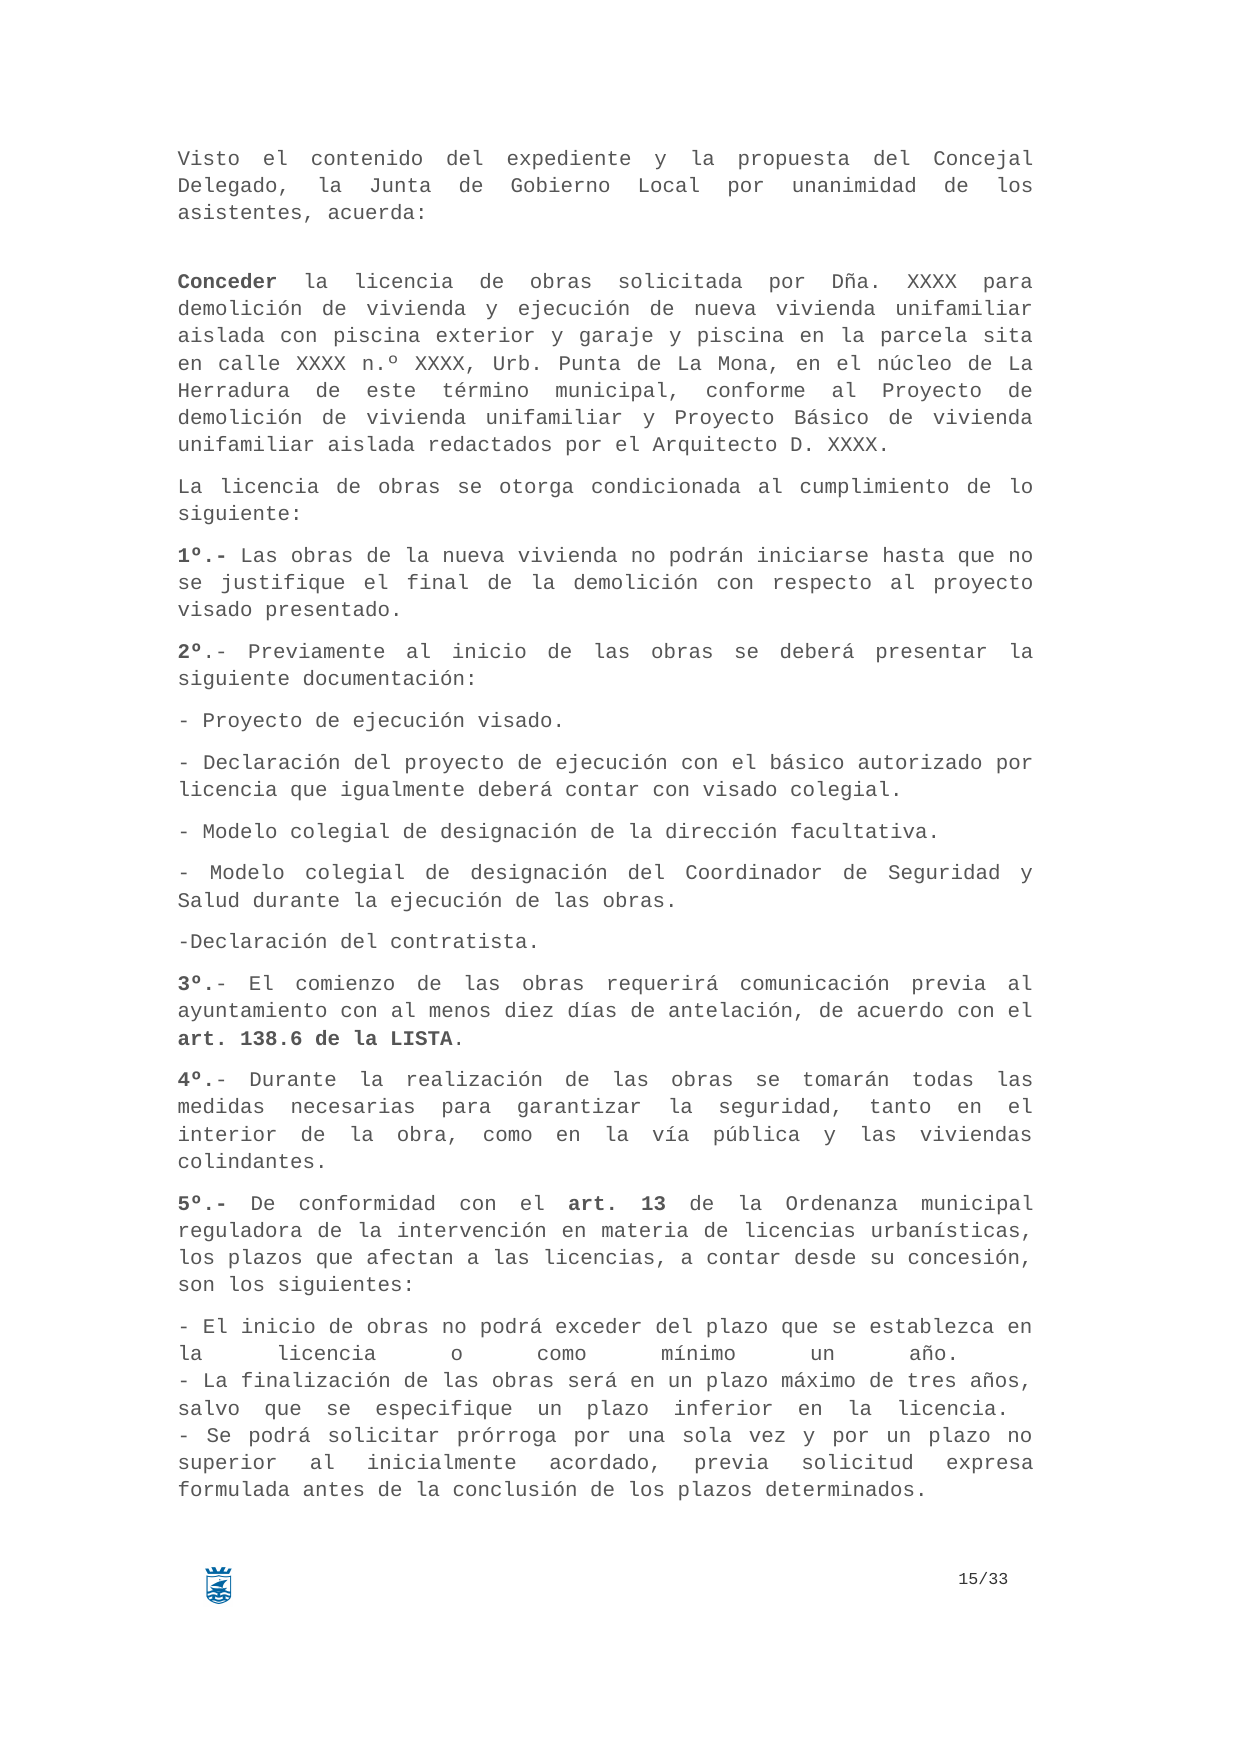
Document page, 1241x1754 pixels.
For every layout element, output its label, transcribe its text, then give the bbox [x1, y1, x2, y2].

text - Proyecto de ejecución visado. [177, 710, 1033, 733]
text 3º.- El comienzo de las obras requerirá comunicación previa al ayuntamiento con al menos diez días de antelación, de acuerdo con el art. 138.6 de la LISTA. [177, 973, 1033, 1051]
text 2º.- Previamente al inicio de las obras se deberá presentar la siguiente documentación: [177, 641, 1033, 692]
text Conceder la licencia de obras solicitada por Dña. XXXX para demolición de vivienda y ejecución de nueva vivienda unifamiliar aislada con piscina exterior y garaje y piscina en la parcela sita en calle XXXX n.º XXXX, Urb. Punta de La Mona, en el núcleo de La Herradura de este término municipal, conforme al Proyecto de demolición de vivienda unifamiliar y Proyecto Básico de vivienda unifamiliar aislada redactados por el Arquitecto D. XXXX. [177, 271, 1033, 458]
text 5º.- De conformidad con el art. 13 de la Ordenanza municipal reguladora de la intervención en materia de licencias urbanísticas, los plazos que afectan a las licencias, a contar desde su concesión, son los siguientes: [177, 1193, 1033, 1298]
text - Modelo colegial de designación de la dirección facultativa. [177, 821, 1033, 844]
text - Modelo colegial de designación del Coordinador de Seguridad y Salud durante la ejecución de las obras. [177, 862, 1033, 913]
picture [202, 1562, 234, 1607]
text -Declaración del contratista. [177, 931, 1033, 955]
text 4º.- Durante la realización de las obras se tomarán todas las medidas necesarias para garantizar la seguridad, tanto en el interior de la obra, como en la vía pública y las viviendas colindantes. [177, 1069, 1033, 1174]
text La licencia de obras se otorga condicionada al cumplimiento de lo siguiente: [177, 476, 1033, 527]
text Visto el contenido del expediente y la propuesta del Concejal Delegado, la Junta de Gobierno Local por unanimidad de los asistentes, acuerda: [177, 148, 1033, 226]
text - Declaración del proyecto de ejecución con el básico autorizado por licencia que igualmente deberá contar con visado colegial. [177, 752, 1033, 802]
text - El inicio de obras no podrá exceder del plazo que se establezca en la licencia o como mínimo un año. - La finalización de las obras será en un plazo máximo de tres años, salvo que se especifique un plazo inferior en la licencia. - Se podrá solicitar prórroga por una sola vez y por un plazo no superior al inicialmente acordado, previa solicitud expresa formulada antes de la conclusión de los plazos determinados. [177, 1316, 1033, 1503]
text 1º.- Las obras de la nueva vivienda no podrán iniciarse hasta que no se justifique el final de la demolición con respecto al proyecto visado presentado. [177, 545, 1033, 623]
